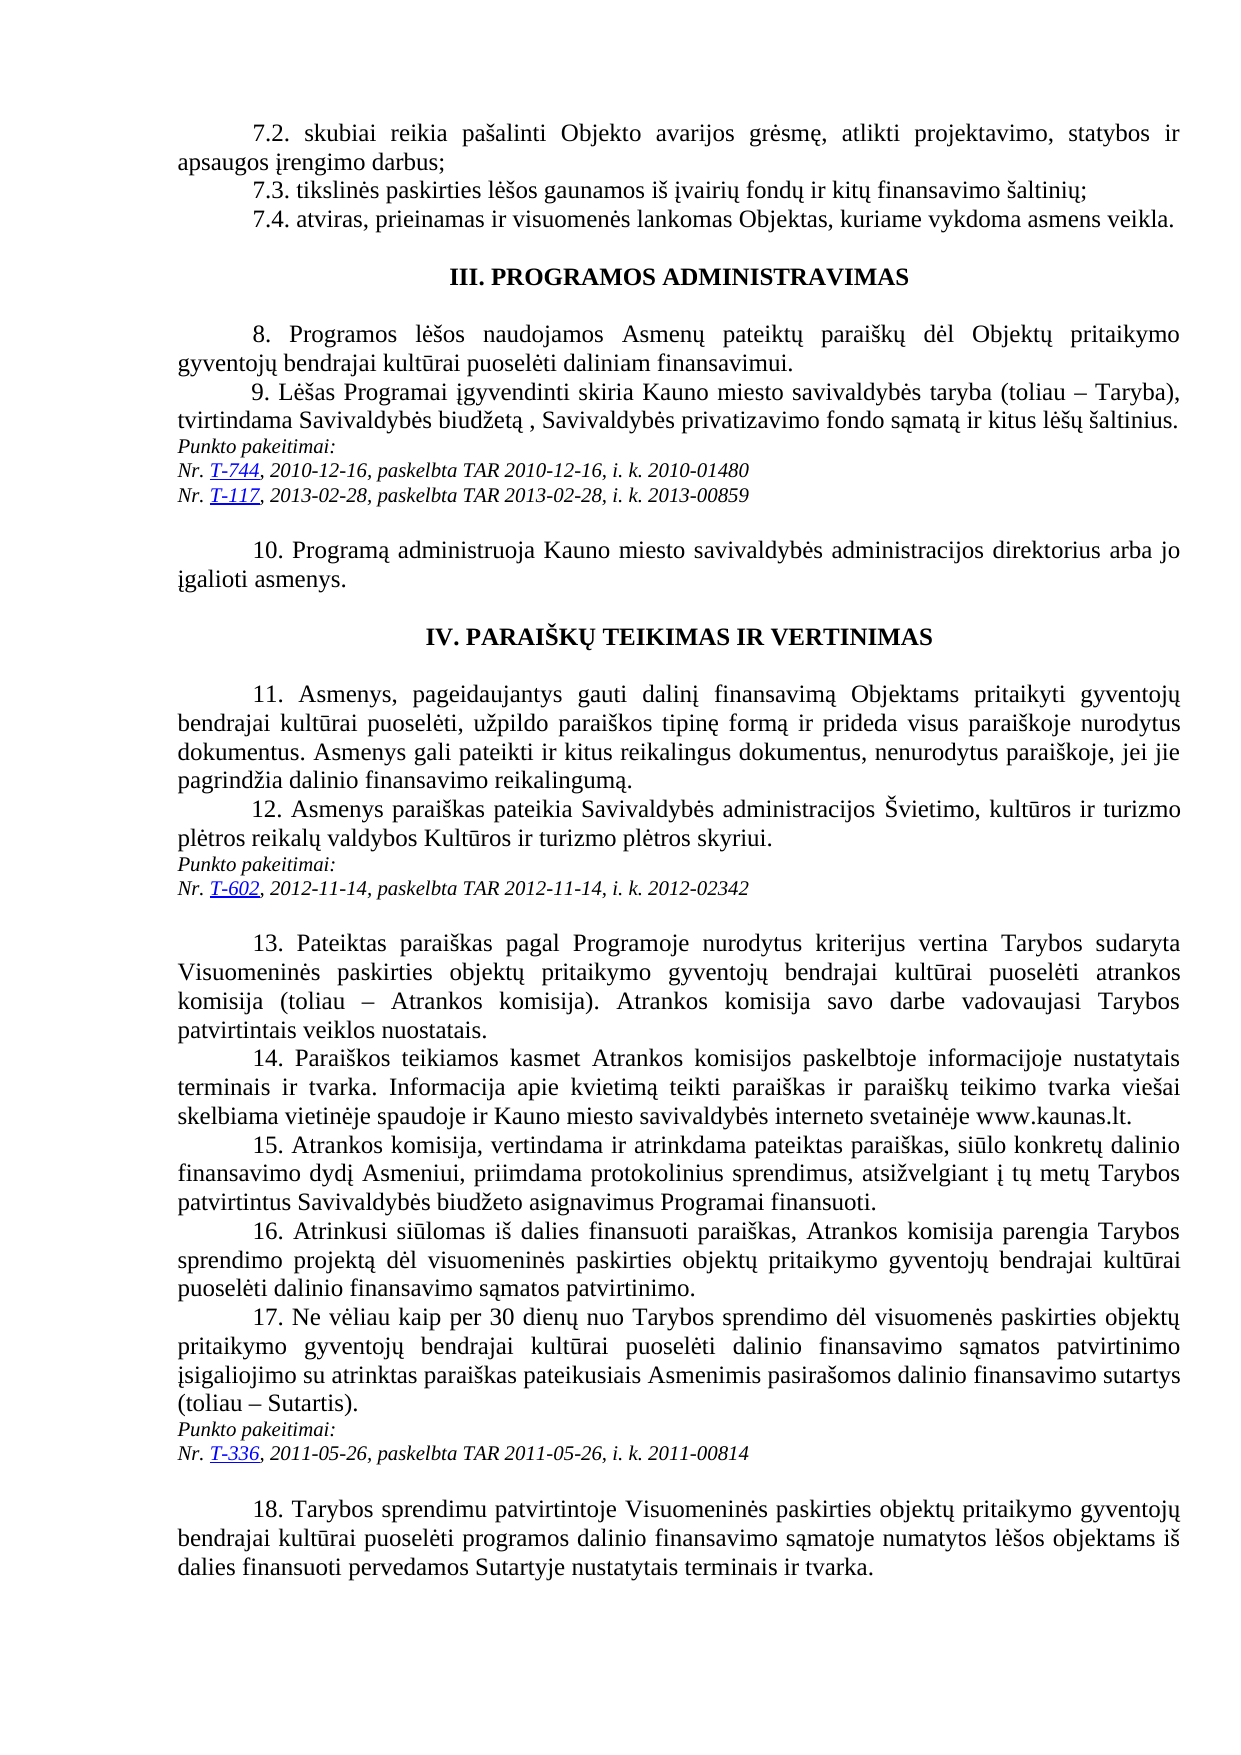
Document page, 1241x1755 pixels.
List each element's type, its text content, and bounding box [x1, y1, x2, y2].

text Punkto pakeitimai: [177, 852, 1181, 876]
text 15. Atrankos komisija, vertindama ir atrinkdama pateiktas paraiškas, siūlo konkretų dalinio finansavimo dydį Asmeniui, priimdama protokolinius sprendimus, atsižvelgiant į tų metų Tarybos patvirtintus Savivaldybės biudžeto asignavimus Programai finansuoti. [177, 1130, 1181, 1216]
text III. PROGRAMOS ADMINISTRAVIMAS [177, 262, 1181, 291]
text Nr. T-602, 2012-11-14, paskelbta TAR 2012-11-14, i. k. 2012-02342 [177, 876, 1181, 900]
text 13. Pateiktas paraiškas pagal Programoje nurodytus kriterijus vertina Tarybos sudaryta Visuomeninės paskirties objektų pritaikymo gyventojų bendrajai kultūrai puoselėti atrankos komisija (toliau – Atrankos komisija). Atrankos komisija savo darbe vadovaujasi Tarybos patvirtintais veiklos nuostatais. [177, 928, 1181, 1043]
text Nr. T-336, 2011-05-26, paskelbta TAR 2011-05-26, i. k. 2011-00814 [177, 1441, 1181, 1465]
text IV. PARAIŠKŲ TEIKIMAS IR VERTINIMAS [177, 622, 1181, 650]
text Punkto pakeitimai: [177, 434, 1181, 458]
text 17. Ne vėliau kaip per 30 dienų nuo Tarybos sprendimo dėl visuomenės paskirties objektų pritaikymo gyventojų bendrajai kultūrai puoselėti dalinio finansavimo sąmatos patvirtinimo įsigaliojimo su atrinktas paraiškas pateikusiais Asmenimis pasirašomos dalinio finansavimo sutartys (toliau – Sutartis). [177, 1302, 1181, 1417]
text 16. Atrinkusi siūlomas iš dalies finansuoti paraiškas, Atrankos komisija parengia Tarybos sprendimo projektą dėl visuomeninės paskirties objektų pritaikymo gyventojų bendrajai kultūrai puoselėti dalinio finansavimo sąmatos patvirtinimo. [177, 1216, 1181, 1302]
text Punkto pakeitimai: [177, 1417, 1181, 1441]
text 8. Programos lėšos naudojamos Asmenų pateiktų paraiškų dėl Objektų pritaikymo gyventojų bendrajai kultūrai puoselėti daliniam finansavimui. [177, 319, 1181, 377]
text Nr. T-744, 2010-12-16, paskelbta TAR 2010-12-16, i. k. 2010-01480 [177, 458, 1181, 482]
text 7.3. tikslinės paskirties lėšos gaunamos iš įvairių fondų ir kitų finansavimo šaltinių; [177, 176, 1181, 204]
text 14. Paraiškos teikiamos kasmet Atrankos komisijos paskelbtoje informacijoje nustatytais terminais ir tvarka. Informacija apie kvietimą teikti paraiškas ir paraiškų teikimo tvarka viešai skelbiama vietinėje spaudoje ir Kauno miesto savivaldybės interneto svetainėje www.kaunas.lt. [177, 1043, 1181, 1130]
text 9. Lėšas Programai įgyvendinti skiria Kauno miesto savivaldybės taryba (toliau – Taryba), tvirtindama Savivaldybės biudžetą , Savivaldybės privatizavimo fondo sąmatą ir kitus lėšų šaltinius. [177, 377, 1181, 434]
text 10. Programą administruoja Kauno miesto savivaldybės administracijos direktorius arba jo įgalioti asmenys. [177, 535, 1181, 593]
text 7.4. atviras, prieinamas ir visuomenės lankomas Objektas, kuriame vykdoma asmens veikla. [177, 204, 1181, 233]
text 12. Asmenys paraiškas pateikia Savivaldybės administracijos Švietimo, kultūros ir turizmo plėtros reikalų valdybos Kultūros ir turizmo plėtros skyriui. [177, 794, 1181, 852]
text 7.2. skubiai reikia pašalinti Objekto avarijos grėsmę, atlikti projektavimo, statybos ir apsaugos įrengimo darbus; [177, 118, 1181, 176]
text 18. Tarybos sprendimu patvirtintoje Visuomeninės paskirties objektų pritaikymo gyventojų bendrajai kultūrai puoselėti programos dalinio finansavimo sąmatoje numatytos lėšos objektams iš dalies finansuoti pervedamos Sutartyje nustatytais terminais ir tvarka. [177, 1494, 1181, 1580]
text 11. Asmenys, pageidaujantys gauti dalinį finansavimą Objektams pritaikyti gyventojų bendrajai kultūrai puoselėti, užpildo paraiškos tipinę formą ir prideda visus paraiškoje nurodytus dokumentus. Asmenys gali pateikti ir kitus reikalingus dokumentus, nenurodytus paraiškoje, jei jie pagrindžia dalinio finansavimo reikalingumą. [177, 679, 1181, 794]
text Nr. T-117, 2013-02-28, paskelbta TAR 2013-02-28, i. k. 2013-00859 [177, 482, 1181, 507]
